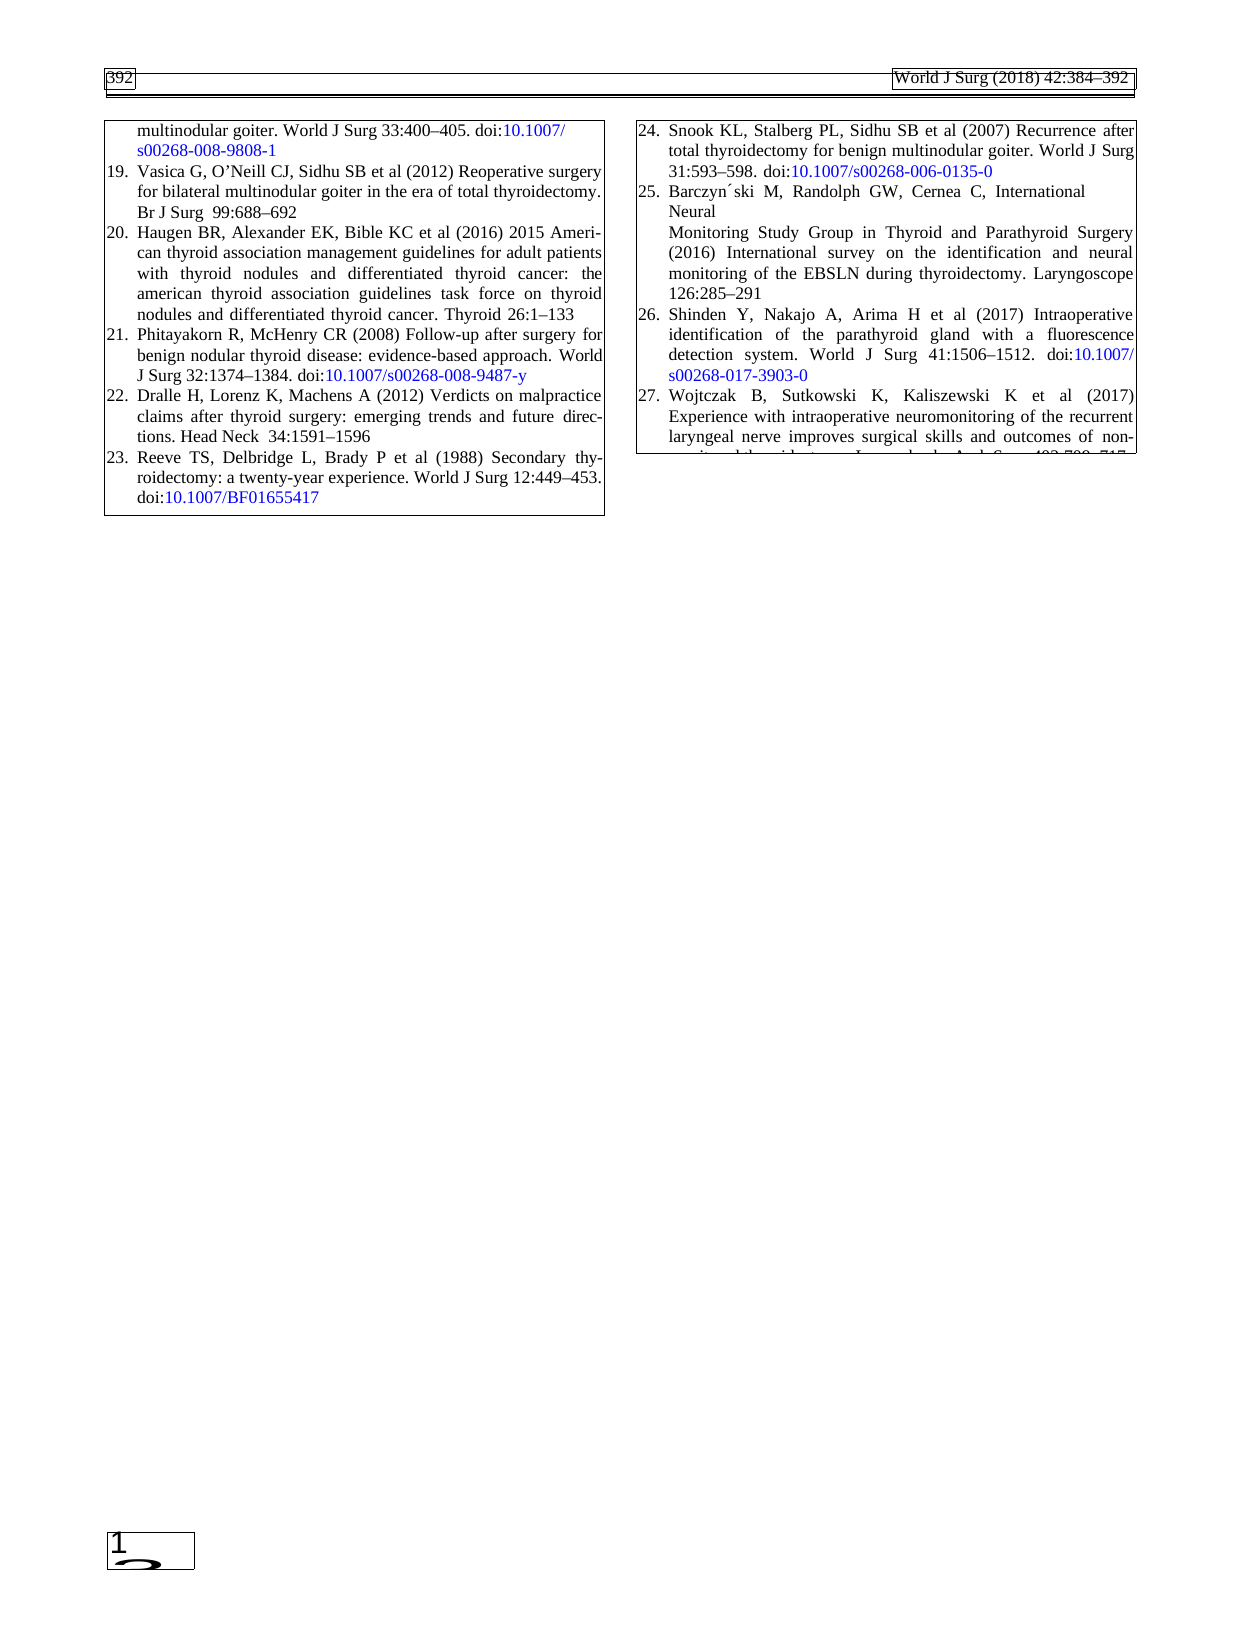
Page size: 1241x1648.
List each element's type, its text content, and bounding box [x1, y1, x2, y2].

list Snook KL, Stalberg PL, Sidhu SB et al (2007) Recurrence after total thyroidectomy for benign multinodular goiter. World J Surg 31:593–598. doi:10.1007/s00268-006-0135-0 [638, 121, 1134, 181]
text 1 3 [109, 1533, 194, 1569]
list Dralle H, Lorenz K, Machens A (2012) Verdicts on malpractice claims after thyroid surgery: emerging trends and future direc- tions. Head Neck 34:1591–1596 [106, 385, 602, 446]
text World J Surg (2018) 42:384–392 [894, 69, 1136, 87]
text [106, 69, 135, 73]
text Monitoring Study Group in Thyroid and Parathyroid Surgery (2016) International survey on the identification and neural monitoring of the EBSLN during thyroidectomy. Laryngoscope 126:285–291 [668, 222, 1134, 303]
list Wojtczak B, Sutkowski K, Kaliszewski K et al (2017) Experience with intraoperative neuromonitoring of the recurrent laryngeal nerve improves surgical skills and outcomes of non-monitored thyroidectomy. Langenbecks Arch Surg 402:709–717 [638, 385, 1134, 453]
list Phitayakorn R, McHenry CR (2008) Follow-up after surgery for benign nodular thyroid disease: evidence-based approach. World J Surg 32:1374–1384. doi:10.1007/s00268-008-9487-y [106, 324, 603, 385]
list Shinden Y, Nakajo A, Arima H et al (2017) Intraoperative identification of the parathyroid gland with a fluorescence detection system. World J Surg 41:1506–1512. doi:10.1007/ s00268-017-3903-0 [638, 303, 1134, 385]
text multinodular goiter. World J Surg 33:400–405. doi:10.1007/ s00268-008-9808-1 [137, 121, 602, 161]
list Haugen BR, Alexander EK, Bible KC et al (2016) 2015 Ameri- can thyroid association management guidelines for adult patients with thyroid nodules and differentiated thyroid cancer: the american thyroid association guidelines task force on thyroid nodules and differentiated thyroid cancer. Thyroid 26:1–133 [106, 222, 602, 324]
list Reeve TS, Delbridge L, Brady P et al (1988) Secondary thy- roidectomy: a twenty-year experience. World J Surg 12:449–453. doi:10.1007/BF01655417 [106, 446, 603, 508]
text 392 [107, 74, 135, 87]
list Barczyn´ski M, Randolph GW, Cernea C, International Neural [638, 181, 1136, 222]
list Vasica G, O’Neill CJ, Sidhu SB et al (2012) Reoperative surgery for bilateral multinodular goiter in the era of total thyroidectomy. Br J Surg 99:688–692 [106, 161, 602, 222]
